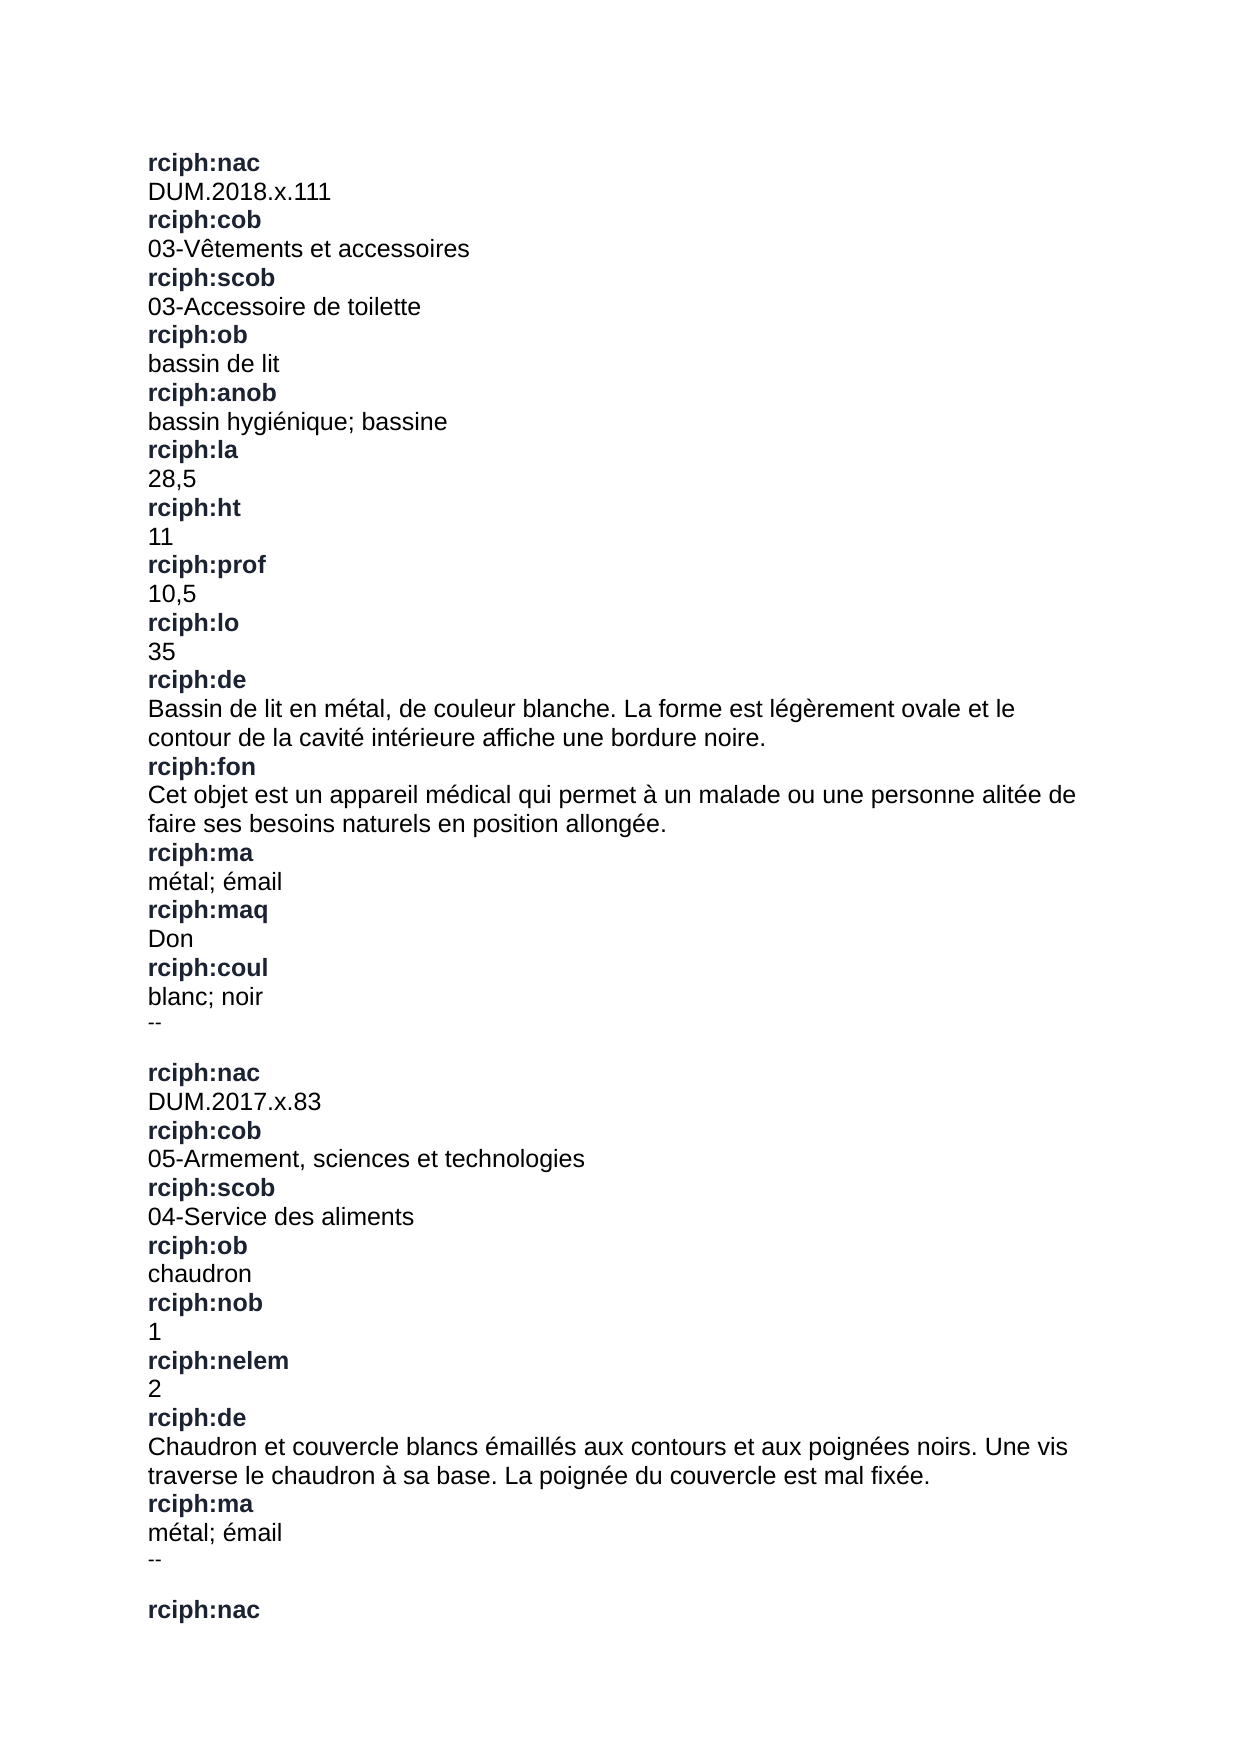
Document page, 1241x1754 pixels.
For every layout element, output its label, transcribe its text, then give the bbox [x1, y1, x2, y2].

text rciph:de [148, 665, 1092, 694]
text rciph:nob [148, 1288, 1092, 1317]
text Don [148, 924, 1092, 953]
text chaudron [148, 1259, 1092, 1288]
text rciph:ht [148, 493, 1092, 521]
text rciph:la [148, 435, 1092, 464]
text rciph:cob [148, 1116, 1092, 1144]
text rciph:nac [148, 1058, 1092, 1087]
text 10,5 [148, 579, 1092, 608]
text rciph:ma [148, 1489, 1092, 1518]
text 03-Vêtements et accessoires [148, 234, 1092, 263]
text rciph:cob [148, 205, 1092, 234]
text 2 [148, 1374, 1092, 1403]
text rciph:nac [148, 1595, 1092, 1623]
text rciph:ob [148, 1231, 1092, 1259]
text rciph:prof [148, 550, 1092, 579]
text Chaudron et couvercle blancs émaillés aux contours et aux poignées noirs. Une vis traverse le chaudron à sa base. La poignée du couvercle est mal fixée. [148, 1432, 1092, 1489]
text bassin de lit [148, 349, 1092, 378]
text 11 [148, 521, 1092, 550]
text Cet objet est un appareil médical qui permet à un malade ou une personne alitée de faire ses besoins naturels en position allongée. [148, 780, 1092, 838]
text rciph:anob [148, 378, 1092, 406]
text DUM.2018.x.111 [148, 176, 1092, 205]
text rciph:scob [148, 1173, 1092, 1202]
text bassin hygiénique; bassine [148, 406, 1092, 435]
text métal; émail [148, 1518, 1092, 1547]
text rciph:fon [148, 751, 1092, 780]
text DUM.2017.x.83 [148, 1087, 1092, 1116]
text rciph:ob [148, 320, 1092, 349]
text rciph:de [148, 1403, 1092, 1432]
text rciph:ma [148, 838, 1092, 866]
text 28,5 [148, 464, 1092, 493]
text Bassin de lit en métal, de couleur blanche. La forme est légèrement ovale et le contour de la cavité intérieure affiche une bordure noire. [148, 694, 1092, 751]
text rciph:scob [148, 263, 1092, 291]
text blanc; noir [148, 981, 1092, 1010]
text 1 [148, 1317, 1092, 1346]
text 03-Accessoire de toilette [148, 291, 1092, 320]
text rciph:coul [148, 953, 1092, 981]
text rciph:nelem [148, 1346, 1092, 1374]
text rciph:maq [148, 895, 1092, 924]
text rciph:nac [148, 148, 1092, 176]
text 35 [148, 636, 1092, 665]
text métal; émail [148, 866, 1092, 895]
text 04-Service des aliments [148, 1202, 1092, 1231]
text 05-Armement, sciences et technologies [148, 1144, 1092, 1173]
text -- [148, 1547, 1092, 1571]
text rciph:lo [148, 608, 1092, 636]
text -- [148, 1010, 1092, 1034]
